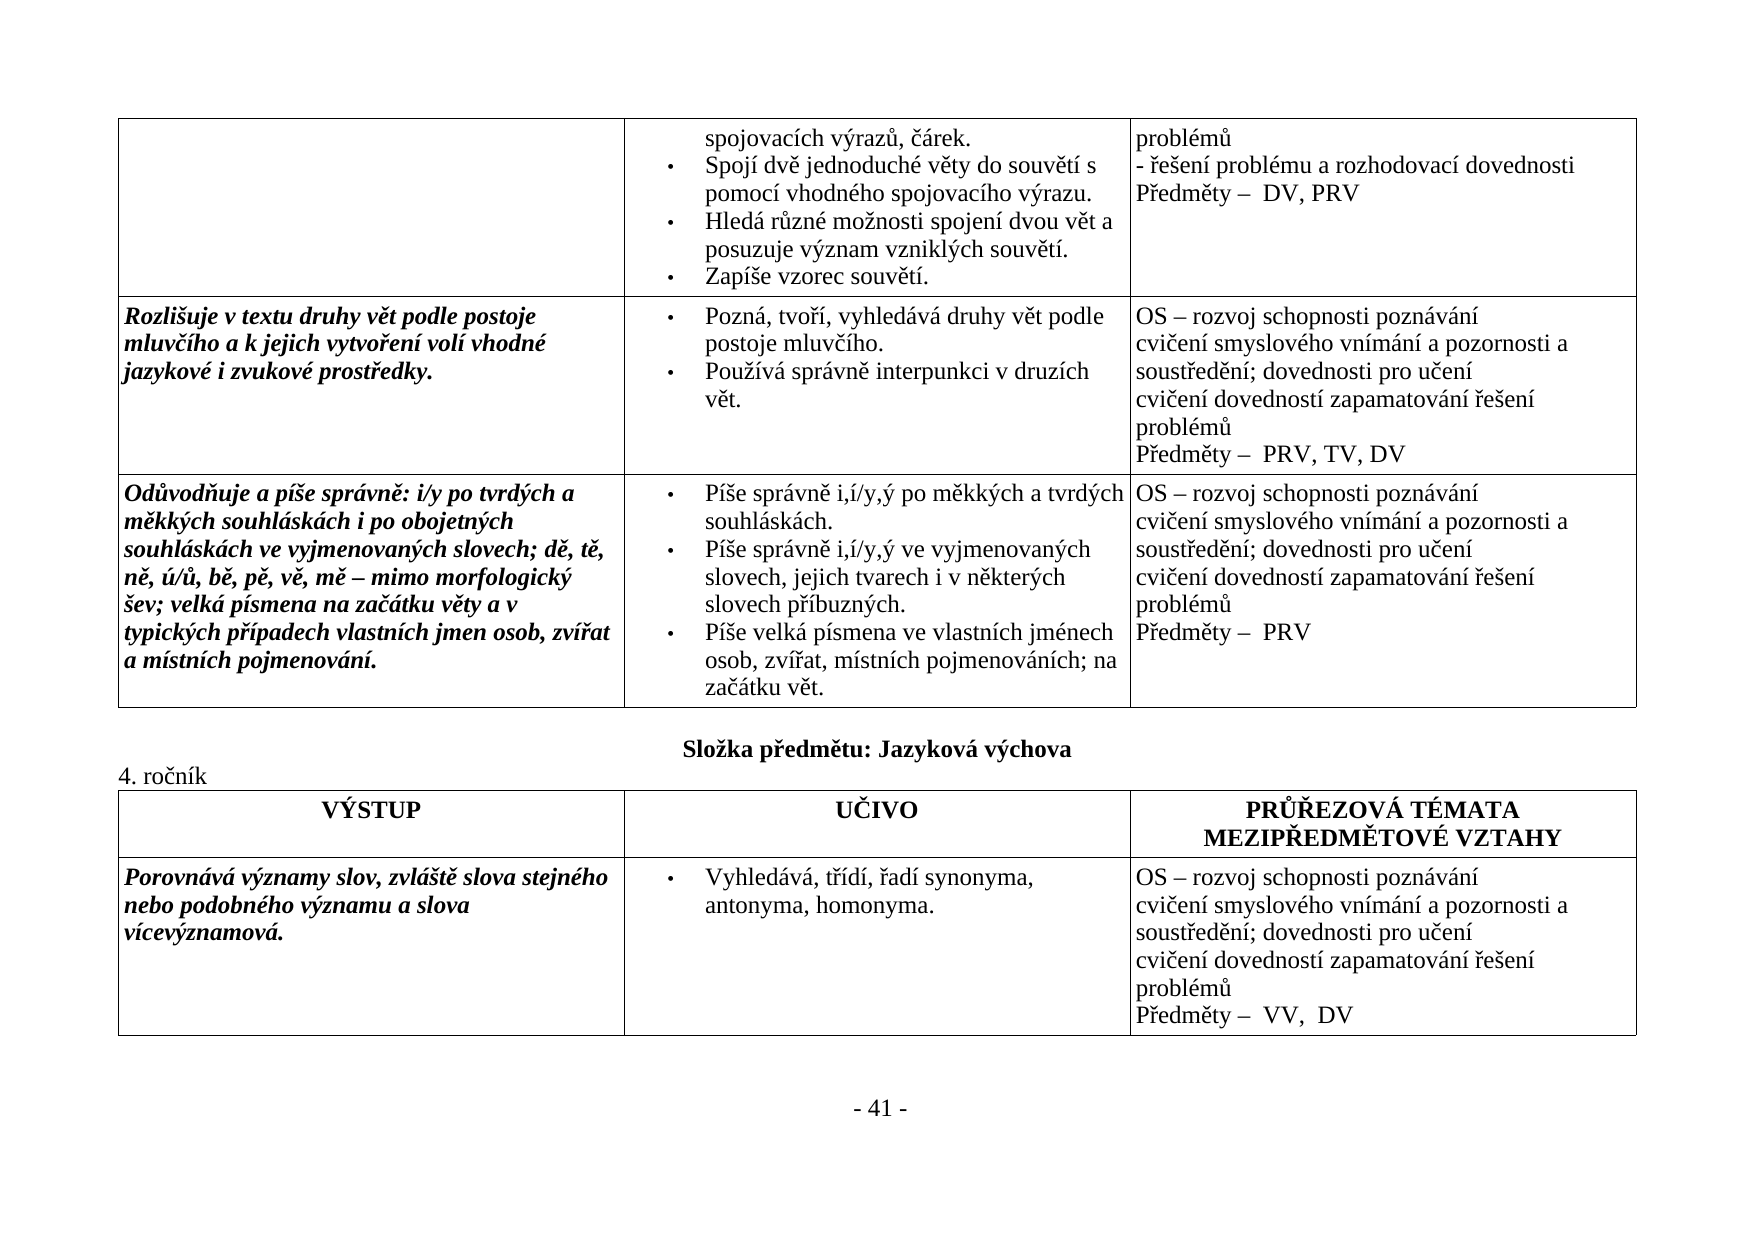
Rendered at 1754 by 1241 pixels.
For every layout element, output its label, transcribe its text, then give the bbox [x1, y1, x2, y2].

table_cell Odůvodňuje a píše správně: i/y po tvrdých a měkkých souhláskách i po obojetných souhláskách ve vyjmenovaných slovech; dě, tě, ně, ú/ů, bě, pě, vě, mě – mimo morfologický šev; velká písmena na začátku věty a v typických případech vlastních jmen osob, zvířat a místních pojmenování. [119, 475, 624, 707]
text 4. ročník [118, 762, 1636, 790]
table_cell OS – rozvoj schopnosti poznávání cvičení smyslového vnímání a pozornosti a soustředění; dovednosti pro učení cvičení dovedností zapamatování řešení problémů Předměty – PRV, TV, DV [1131, 297, 1636, 474]
table_cell problémů - řešení problému a rozhodovací dovednosti Předměty – DV, PRV [1131, 119, 1636, 296]
table_cell Píše správně i,í/y,ý po měkkých a tvrdých souhláskách. Píše správně i,í/y,ý ve vyjmenovaných slovech, jejich tvarech i v některých slovech příbuzných. Píše velká písmena ve vlastních jménech osob, zvířat, místních pojmenováních; na začátku vět. [625, 475, 1130, 707]
table_header PRŮŘEZOVÁ TÉMATA MEZIPŘEDMĚTOVÉ VZTAHY [1131, 791, 1636, 857]
table_cell [119, 119, 624, 296]
table_cell OS – rozvoj schopnosti poznávání cvičení smyslového vnímání a pozornosti a soustředění; dovednosti pro učení cvičení dovedností zapamatování řešení problémů Předměty – VV, DV [1131, 858, 1636, 1035]
table_header UČIVO [625, 791, 1130, 857]
table_header VÝSTUP [119, 791, 624, 857]
table_cell Seznamuje se s pojmy věta jednoduchá a souvětí. Rozlišuje větu jednoduchou a souvětí – podle počtu plnovýznamových sloves, spojovacích výrazů, čárek. Spojí dvě jednoduché věty do souvětí s pomocí vhodného spojovacího výrazu. Hledá různé možnosti spojení dvou vět a posuzuje význam vzniklých souvětí. Zapíše vzorec souvětí. [625, 119, 1130, 296]
text Složka předmětu: Jazyková výchova [118, 735, 1636, 762]
table_cell Pozná, tvoří, vyhledává druhy vět podle postoje mluvčího. Používá správně interpunkci v druzích vět. [625, 297, 1130, 474]
table_cell Porovnává významy slov, zvláště slova stejného nebo podobného významu a slova vícevýznamová. [119, 858, 624, 1035]
table_cell Vyhledává, třídí, řadí synonyma, antonyma, homonyma. [625, 858, 1130, 1035]
table_cell OS – rozvoj schopnosti poznávání cvičení smyslového vnímání a pozornosti a soustředění; dovednosti pro učení cvičení dovedností zapamatování řešení problémů Předměty – PRV [1131, 475, 1636, 707]
table_cell Rozlišuje v textu druhy vět podle postoje mluvčího a k jejich vytvoření volí vhodné jazykové i zvukové prostředky. [119, 297, 624, 474]
